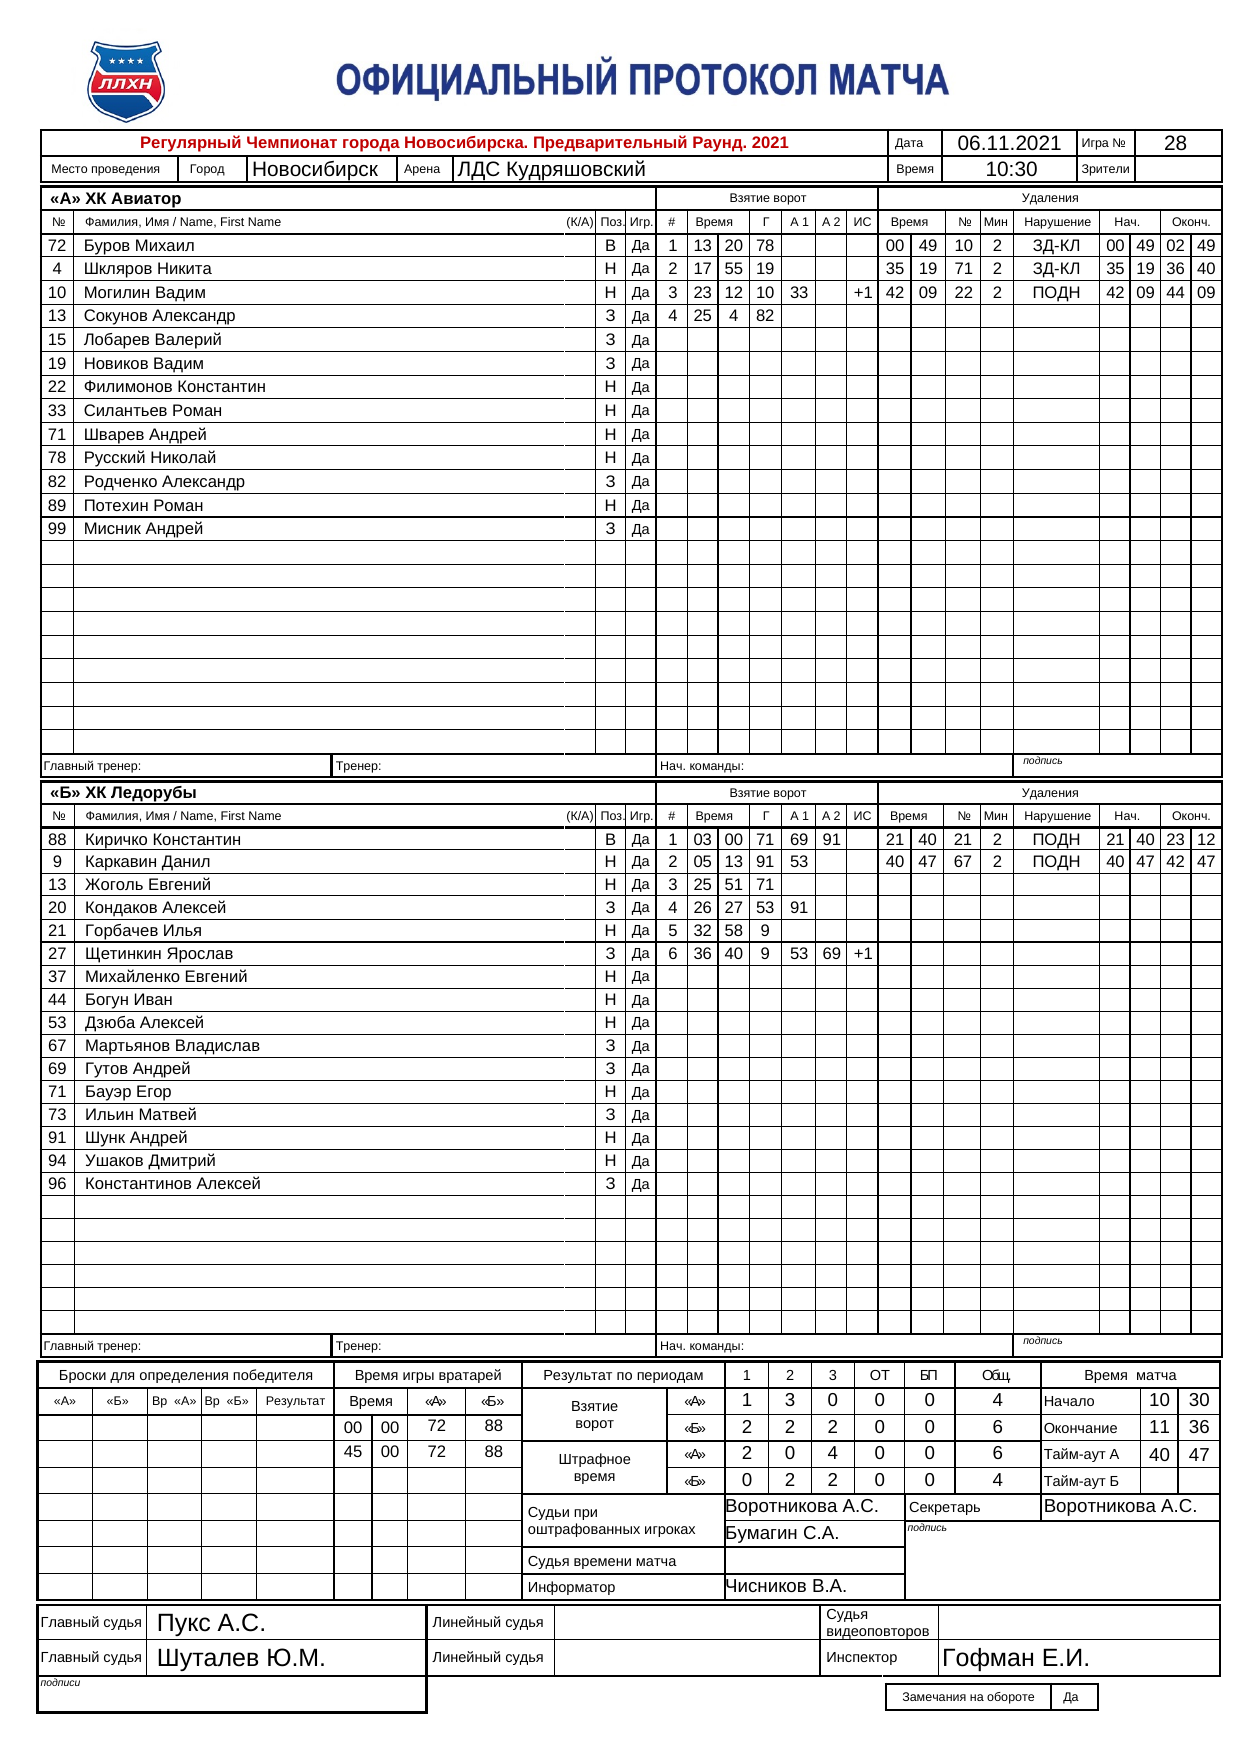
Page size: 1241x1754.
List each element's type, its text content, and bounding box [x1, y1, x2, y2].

table_cell [944, 1150, 980, 1172]
table_cell [847, 376, 877, 398]
table_cell [1161, 730, 1190, 753]
table_cell 0 [769, 1442, 811, 1467]
table_cell Линейный судья [428, 1640, 554, 1675]
table_cell Да [626, 1012, 655, 1033]
table_cell [782, 352, 815, 374]
table_cell [1014, 896, 1099, 918]
table_cell Бумагин С.А. [726, 1521, 904, 1546]
table_cell 09 [1192, 281, 1221, 303]
table_cell [879, 1219, 910, 1241]
table_cell Н [596, 423, 625, 445]
table_cell [981, 565, 1013, 587]
table_header Регулярный Чемпионат города Новосибирска. Предварительный Раунд. 2021 [42, 131, 887, 155]
table_cell [1192, 943, 1221, 964]
table_cell 33 [42, 399, 73, 422]
table_cell (К/А) [565, 805, 595, 826]
table_cell [782, 518, 815, 540]
table_cell 36 [688, 943, 717, 964]
table_cell [1014, 874, 1099, 895]
table_cell [782, 376, 815, 398]
table_cell [719, 1058, 749, 1079]
table_header Удаления [879, 188, 1221, 209]
table_header 1 [726, 1363, 768, 1387]
table_cell [596, 1196, 625, 1218]
table_cell Н [596, 966, 625, 987]
table_cell [1192, 328, 1221, 351]
table_cell [1014, 565, 1099, 587]
table_cell [657, 636, 687, 658]
table_cell [688, 518, 717, 540]
table_cell [1192, 707, 1221, 729]
table_cell [750, 1242, 781, 1264]
table_cell [1192, 1242, 1221, 1264]
table_cell [626, 565, 655, 587]
table_cell З [596, 328, 625, 351]
table_cell [657, 1311, 687, 1333]
table_cell [847, 541, 877, 564]
table_cell [1100, 1012, 1129, 1033]
table_cell [847, 423, 877, 445]
table_cell [816, 1196, 846, 1218]
table_cell Да [626, 281, 655, 303]
table_cell [565, 235, 595, 256]
table_cell 21 [42, 920, 74, 941]
table_cell [1014, 1219, 1099, 1241]
table_cell подпись [906, 1522, 1219, 1599]
table_cell [847, 494, 877, 516]
table_cell 30 [1179, 1389, 1219, 1413]
table_cell [1161, 1265, 1190, 1287]
table_cell [93, 1547, 147, 1573]
table_cell [1131, 541, 1160, 564]
table_cell А 2 [816, 211, 846, 233]
table_cell [750, 1058, 781, 1079]
table_cell 96 [42, 1173, 74, 1195]
table_cell [847, 920, 877, 941]
table_cell [565, 1311, 595, 1333]
table_cell [879, 943, 910, 964]
table_cell [657, 966, 687, 987]
table_cell 0 [905, 1389, 954, 1413]
table_cell 19 [912, 257, 945, 280]
table_cell [688, 494, 717, 516]
table_cell В [596, 829, 625, 849]
table_cell [912, 1127, 943, 1149]
table_cell [847, 707, 877, 729]
table_cell [1014, 659, 1099, 682]
table_cell Сокунов Александр [74, 305, 564, 327]
table_cell [39, 1416, 92, 1440]
table_cell 2 [981, 829, 1013, 849]
table_cell Горбачев Илья [75, 920, 564, 941]
table_cell [912, 470, 945, 493]
table_cell [981, 707, 1013, 729]
table_cell [719, 1242, 749, 1264]
table_cell [750, 565, 781, 587]
table_cell [946, 636, 980, 658]
table_cell [944, 1265, 980, 1287]
table_cell [657, 494, 687, 516]
table_cell [1100, 399, 1129, 422]
table_cell [688, 446, 717, 469]
table_cell [565, 1196, 595, 1218]
table_cell [688, 541, 717, 564]
table_cell # [657, 211, 687, 233]
table_cell [981, 1150, 1013, 1172]
table_cell [750, 659, 781, 682]
table_cell [626, 1311, 655, 1333]
table_cell Русский Николай [74, 446, 564, 469]
table_cell [847, 683, 877, 706]
table_cell [596, 636, 625, 658]
table_cell [750, 588, 781, 611]
table_cell [816, 1242, 846, 1264]
table_cell 02 [1161, 235, 1190, 256]
table_cell Да [626, 829, 655, 849]
table_cell [981, 328, 1013, 351]
table_cell [1100, 1150, 1129, 1172]
table_cell [39, 1521, 92, 1546]
table_cell [1131, 376, 1160, 398]
table_cell [1100, 612, 1129, 634]
table_cell [93, 1441, 147, 1467]
table_cell 10 [1141, 1389, 1177, 1413]
table_cell [944, 943, 980, 964]
table_cell З [596, 1035, 625, 1057]
table_cell [944, 920, 980, 941]
table_cell 53 [782, 850, 815, 872]
table_cell [688, 636, 717, 658]
table_cell [912, 1288, 943, 1310]
table_cell [688, 1219, 717, 1241]
table_cell [816, 896, 846, 918]
table_cell [1161, 683, 1190, 706]
table_cell [981, 1012, 1013, 1033]
table_cell [565, 328, 595, 351]
table_cell [879, 565, 910, 587]
table_cell 40 [719, 943, 749, 964]
table_cell З [596, 518, 625, 540]
table_cell 42 [1161, 850, 1190, 872]
table_cell [847, 446, 877, 469]
table_cell [981, 352, 1013, 374]
table_cell [719, 1081, 749, 1103]
table_cell [816, 494, 846, 516]
table_cell [1131, 707, 1160, 729]
table_cell ПОДН [1014, 829, 1099, 849]
table_cell Да [626, 328, 655, 351]
table_cell [1014, 943, 1099, 964]
table_cell [782, 423, 815, 445]
table_cell [1131, 1127, 1160, 1149]
table_cell Место проведения [42, 157, 177, 181]
table_cell 12 [719, 281, 749, 303]
table_cell 0 [905, 1415, 954, 1440]
table_cell [816, 874, 846, 895]
table_cell [1014, 1196, 1099, 1218]
table_cell [879, 1081, 910, 1103]
table_cell Инспектор [821, 1640, 938, 1675]
table_cell [946, 328, 980, 351]
table_cell [879, 1150, 910, 1172]
table_cell Н [596, 257, 625, 280]
table_header Время игры вратарей [335, 1363, 521, 1387]
table_cell 12 [1192, 829, 1221, 849]
table_cell [719, 1150, 749, 1172]
table_cell 0 [855, 1415, 904, 1440]
table_cell [719, 966, 749, 987]
table_cell [1099, 1682, 1220, 1711]
table_cell 15 [42, 328, 73, 351]
table_cell [847, 1012, 877, 1033]
table_cell [1100, 376, 1129, 398]
table_cell [750, 1196, 781, 1218]
table_cell [1192, 1196, 1221, 1218]
table_cell [1161, 1012, 1190, 1033]
table_cell [74, 636, 564, 658]
table_cell [75, 1265, 564, 1287]
table_cell Да [626, 850, 655, 872]
table_cell [626, 636, 655, 658]
table_cell [719, 1012, 749, 1033]
table_cell [42, 659, 73, 682]
table_cell [657, 518, 687, 540]
table_cell ПОДН [1014, 850, 1099, 872]
table_cell [688, 966, 717, 987]
table_cell [912, 1012, 943, 1033]
table_cell «А» [668, 1389, 724, 1413]
table_cell Фамилия, Имя / Name, First Name [75, 805, 565, 826]
table_cell [202, 1494, 256, 1520]
table_cell [981, 896, 1013, 918]
table_cell [944, 1127, 980, 1149]
table_cell [981, 612, 1013, 634]
table_cell [626, 730, 655, 753]
table_cell 09 [1131, 281, 1160, 303]
table_cell [1014, 588, 1099, 611]
table_cell Г [750, 211, 781, 233]
table_cell [750, 1288, 781, 1310]
table_header 28 [1136, 131, 1221, 155]
table_cell 32 [688, 920, 717, 941]
table_cell Шкляров Никита [74, 257, 564, 280]
table_cell Да [626, 494, 655, 516]
table_cell [1161, 943, 1190, 964]
table_cell [719, 730, 749, 753]
table_cell Нач. команды: [657, 1335, 1012, 1356]
table_cell [657, 1081, 687, 1103]
table_cell [657, 1127, 687, 1149]
table_cell 2 [726, 1415, 768, 1440]
table_cell З [596, 1173, 625, 1195]
table_cell [816, 588, 846, 611]
table_cell [847, 1219, 877, 1241]
table_cell подпись [1014, 1335, 1221, 1356]
table_cell [565, 281, 595, 303]
table_cell Шварев Андрей [74, 423, 564, 445]
table_cell [816, 518, 846, 540]
table_cell [1161, 707, 1190, 729]
table_cell [944, 989, 980, 1011]
table_cell [816, 1035, 846, 1057]
table_cell [782, 305, 815, 327]
table_cell [981, 943, 1013, 964]
table_cell 0 [905, 1442, 954, 1467]
table_cell Главный судья [39, 1640, 146, 1675]
table_cell [946, 446, 980, 469]
table_cell [879, 1127, 910, 1149]
table_cell [688, 612, 717, 634]
table_cell 2 [981, 281, 1013, 303]
table_cell 1 [657, 829, 687, 849]
table_cell [657, 1219, 687, 1241]
table_cell [688, 1242, 717, 1264]
table_cell [782, 683, 815, 706]
table_cell [688, 1058, 717, 1079]
table_cell [847, 1035, 877, 1057]
table_cell 13 [42, 305, 73, 327]
table_cell [1192, 588, 1221, 611]
table_cell 40 [1131, 829, 1160, 849]
table_cell [944, 1288, 980, 1310]
table_cell Да [626, 446, 655, 469]
table_cell [782, 730, 815, 753]
table_cell [782, 1219, 815, 1241]
table_cell [879, 1196, 910, 1218]
table_cell [719, 494, 749, 516]
table_cell [782, 399, 815, 422]
table_cell [565, 1150, 595, 1172]
table_cell [912, 541, 945, 564]
table_cell [719, 588, 749, 611]
table_cell [565, 1265, 595, 1287]
table_cell 53 [42, 1012, 74, 1033]
table_cell [74, 541, 564, 564]
table_cell [596, 683, 625, 706]
table_cell 21 [879, 829, 910, 849]
table_cell [847, 966, 877, 987]
table_cell [816, 235, 846, 256]
table_cell Поз. [596, 805, 625, 826]
table_cell ПОДН [1014, 281, 1099, 303]
table_cell [750, 1012, 781, 1033]
table_cell Чисников В.А. [726, 1575, 904, 1599]
table_cell [1131, 423, 1160, 445]
table_cell [1100, 1081, 1129, 1103]
table_cell [565, 683, 595, 706]
table_cell [1014, 1242, 1099, 1264]
table_cell [335, 1494, 371, 1520]
table_cell [946, 612, 980, 634]
table_cell [782, 328, 815, 351]
table_cell 27 [42, 943, 74, 964]
table_cell [1131, 683, 1160, 706]
table_cell Кондаков Алексей [75, 896, 564, 918]
table_cell 10 [42, 281, 73, 303]
table_cell Судья видеоповторов [821, 1606, 938, 1639]
table_cell [719, 636, 749, 658]
table_cell [782, 920, 815, 941]
table_cell [1014, 541, 1099, 564]
table_cell [565, 588, 595, 611]
table_cell [719, 1104, 749, 1126]
table_cell 2 [657, 257, 687, 280]
table_cell [750, 352, 781, 374]
table_cell [1014, 1265, 1099, 1287]
table_cell [719, 1035, 749, 1057]
table_cell Бауэр Егор [75, 1081, 564, 1103]
table_cell 71 [42, 423, 73, 445]
table_cell [565, 399, 595, 422]
table_cell [466, 1574, 521, 1599]
table_cell [782, 1196, 815, 1218]
table_cell [202, 1441, 256, 1467]
table_cell [981, 1265, 1013, 1287]
table_cell [626, 659, 655, 682]
table_cell Да [626, 1104, 655, 1126]
table_cell Каркавин Данил [75, 850, 564, 872]
table_cell [657, 541, 687, 564]
table_cell 21 [1100, 829, 1129, 849]
table_cell [1192, 1081, 1221, 1103]
table_cell [1014, 328, 1099, 351]
table_cell [719, 352, 749, 374]
table_cell [816, 305, 846, 327]
table_cell 58 [719, 920, 749, 941]
table_cell [1179, 1468, 1219, 1493]
table_cell Линейный судья [428, 1606, 554, 1639]
table_cell [1100, 943, 1129, 964]
table_cell 20 [719, 235, 749, 256]
table_cell Время [879, 211, 945, 233]
table_cell [782, 659, 815, 682]
table_cell 4 [719, 305, 749, 327]
table_cell [912, 707, 945, 729]
table_cell [750, 636, 781, 658]
table_cell [946, 707, 980, 729]
table_cell З [596, 1104, 625, 1126]
table_cell 10 [750, 281, 781, 303]
table_cell [257, 1574, 333, 1599]
table_cell Мисник Андрей [74, 518, 564, 540]
table_cell 3 [657, 281, 687, 303]
table_cell [816, 730, 846, 753]
table_cell [1192, 1012, 1221, 1033]
table_cell 3 [657, 874, 687, 895]
table_cell [565, 1288, 595, 1310]
table_cell [565, 1242, 595, 1264]
table_cell [944, 1196, 980, 1218]
table_cell [879, 1173, 910, 1195]
table_cell [981, 659, 1013, 682]
table_cell [816, 1081, 846, 1103]
table_cell [565, 565, 595, 587]
table_cell [1192, 1150, 1221, 1172]
table_cell «А» [408, 1389, 465, 1413]
table_cell # [657, 805, 687, 826]
table_cell Результат [257, 1389, 333, 1413]
table_cell [1161, 1311, 1190, 1333]
table_cell 36 [1161, 257, 1190, 280]
table_cell [1100, 1311, 1129, 1333]
table_cell Ильин Матвей [75, 1104, 564, 1126]
table_cell [1014, 1150, 1099, 1172]
table_cell [688, 1012, 717, 1033]
table_cell [750, 612, 781, 634]
table_cell [750, 376, 781, 398]
table_cell [750, 328, 781, 351]
table_cell [879, 1311, 910, 1333]
table_cell [981, 1127, 1013, 1149]
table_cell [626, 1242, 655, 1264]
table_cell 11 [1141, 1415, 1177, 1440]
table_cell [688, 588, 717, 611]
table_cell [202, 1521, 256, 1546]
table_cell [750, 423, 781, 445]
table_cell [1192, 423, 1221, 445]
table_cell [816, 1058, 846, 1079]
table_cell Н [596, 989, 625, 1011]
table_cell 1 [726, 1389, 768, 1413]
table_cell Вр «Б» [202, 1389, 256, 1413]
table_cell [626, 1288, 655, 1310]
table_cell [1014, 683, 1099, 706]
table_cell [1014, 1012, 1099, 1033]
table_cell [944, 1012, 980, 1033]
table_cell [42, 730, 73, 753]
table_cell [944, 1242, 980, 1264]
table_cell [1131, 1058, 1160, 1079]
table_cell [1014, 1288, 1099, 1310]
table_cell Воротникова А.С. [726, 1495, 904, 1520]
table_header Удаления [879, 783, 1221, 803]
table_cell [981, 518, 1013, 540]
table_cell [782, 1265, 815, 1287]
table_cell [1192, 1173, 1221, 1195]
table_cell 49 [1131, 235, 1160, 256]
table_cell [847, 1196, 877, 1218]
table_cell Да [626, 399, 655, 422]
table_cell [565, 1127, 595, 1149]
table_cell Н [596, 281, 625, 303]
table_cell [847, 235, 877, 256]
table_cell [750, 707, 781, 729]
table_cell [1192, 920, 1221, 941]
table_cell [750, 399, 781, 422]
table_cell [688, 399, 717, 422]
table_cell [912, 494, 945, 516]
table_cell 69 [816, 943, 846, 964]
table_cell [596, 659, 625, 682]
table_cell [847, 874, 877, 895]
table_cell Тайм-аут А [1042, 1441, 1140, 1467]
table_cell [1100, 896, 1129, 918]
table_cell 71 [946, 257, 980, 280]
table_cell 55 [719, 257, 749, 280]
table_cell [1131, 518, 1160, 540]
table_cell [74, 730, 564, 753]
table_cell [981, 494, 1013, 516]
table_cell [912, 1104, 943, 1126]
table_cell [719, 1219, 749, 1241]
table_cell [912, 305, 945, 327]
table_cell [42, 636, 73, 658]
table_cell [782, 257, 815, 280]
table_cell [1161, 446, 1190, 469]
table_cell [688, 328, 717, 351]
table_cell [596, 730, 625, 753]
table_cell [847, 1081, 877, 1103]
table_cell 0 [812, 1389, 854, 1413]
table_cell [657, 328, 687, 351]
table_cell [466, 1521, 521, 1546]
table_cell [912, 1058, 943, 1079]
table_cell [879, 1288, 910, 1310]
table_cell Судьи при оштрафованных игроках [523, 1495, 724, 1546]
table_cell [912, 920, 943, 941]
table_cell [782, 1035, 815, 1057]
table_cell Н [596, 399, 625, 422]
table_cell 49 [1192, 235, 1221, 256]
table_cell [1161, 1196, 1190, 1218]
table_cell [879, 423, 910, 445]
table_cell Главный тренер: [42, 1335, 330, 1356]
table_cell 51 [719, 874, 749, 895]
table_cell [657, 1196, 687, 1218]
table_cell [93, 1521, 147, 1546]
table_cell Да [626, 989, 655, 1011]
table_cell [912, 423, 945, 445]
table_cell [93, 1416, 147, 1440]
table_cell [257, 1547, 333, 1573]
table_cell Время [688, 805, 749, 826]
table_cell [1014, 1311, 1099, 1333]
table_cell [565, 730, 595, 753]
table_cell [816, 966, 846, 987]
table_cell [847, 352, 877, 374]
table_cell 4 [657, 305, 687, 327]
table_cell [946, 376, 980, 398]
table_cell [946, 588, 980, 611]
table_cell [1014, 518, 1099, 540]
table_cell [565, 612, 595, 634]
table_cell [1161, 588, 1190, 611]
table_cell [782, 494, 815, 516]
table_cell Щетинкин Ярослав [75, 943, 564, 964]
table_cell [335, 1521, 371, 1546]
table_cell [466, 1547, 521, 1573]
table_cell 27 [719, 896, 749, 918]
table_cell [1161, 1242, 1190, 1264]
table_cell [565, 305, 595, 327]
table_cell «А» [39, 1389, 92, 1413]
table_cell [1161, 541, 1190, 564]
table_cell [1131, 470, 1160, 493]
table_cell [944, 874, 980, 895]
table_cell [816, 1173, 846, 1195]
table_cell [373, 1494, 407, 1520]
table_cell [408, 1468, 465, 1493]
table_cell [879, 1265, 910, 1287]
table_cell [657, 1058, 687, 1079]
table_cell [750, 446, 781, 469]
table_cell 22 [42, 376, 73, 398]
table_cell [373, 1521, 407, 1546]
table_cell [719, 612, 749, 634]
table_cell 23 [1161, 829, 1190, 849]
table_cell [1100, 446, 1129, 469]
table_cell Богун Иван [75, 989, 564, 1011]
table_cell [657, 1104, 687, 1126]
table_cell 19 [1131, 257, 1160, 280]
table_cell [944, 1081, 980, 1103]
table_cell [981, 1104, 1013, 1126]
table_cell [1161, 989, 1190, 1011]
table_cell 0 [726, 1468, 768, 1493]
table_cell [373, 1468, 407, 1493]
table_cell Да [626, 518, 655, 540]
table_cell [565, 470, 595, 493]
table_cell [750, 989, 781, 1011]
table_cell 13 [688, 235, 717, 256]
table_cell [565, 989, 595, 1011]
table_cell [1131, 612, 1160, 634]
table_cell [847, 1150, 877, 1172]
table_cell ИС [847, 211, 877, 233]
table_cell 4 [956, 1389, 1040, 1413]
table_cell [912, 376, 945, 398]
table_cell «Б» [668, 1415, 724, 1440]
table_cell Да [626, 470, 655, 493]
table_cell [981, 1288, 1013, 1310]
table_header Да [1052, 1685, 1097, 1709]
table_cell [981, 1081, 1013, 1103]
table_cell [750, 1081, 781, 1103]
table_cell [596, 707, 625, 729]
table_cell [688, 1196, 717, 1218]
table_cell [719, 659, 749, 682]
table_cell [879, 588, 910, 611]
table_header Результат по периодам [523, 1363, 724, 1387]
table_cell [726, 1548, 904, 1573]
table_cell ЗД-КЛ [1014, 257, 1099, 280]
table_cell [912, 1196, 943, 1218]
table_cell № [42, 805, 74, 826]
table_cell [912, 565, 945, 587]
table_cell Игр. [626, 211, 655, 233]
table_cell [1192, 352, 1221, 374]
table_cell [74, 683, 564, 706]
table_cell Время [335, 1389, 407, 1413]
table_cell [596, 1288, 625, 1310]
table_cell [750, 1150, 781, 1172]
table_cell Константинов Алексей [75, 1173, 564, 1195]
table_cell [912, 896, 943, 918]
table_cell Да [626, 376, 655, 398]
table_cell [1100, 588, 1129, 611]
table_cell [257, 1468, 333, 1493]
table_cell [74, 612, 564, 634]
table_cell ЛДС Кудряшовский [454, 157, 887, 181]
table_cell Шуталев Ю.М. [147, 1640, 425, 1675]
table_cell [879, 1242, 910, 1264]
table_cell [1192, 305, 1221, 327]
table_cell 2 [812, 1415, 854, 1440]
table_cell 0 [855, 1442, 904, 1467]
table_cell [1131, 1288, 1160, 1310]
table_cell 0 [905, 1468, 954, 1493]
table_cell Пукс А.С. [147, 1606, 425, 1639]
table_cell [946, 730, 980, 753]
table_cell 2 [812, 1468, 854, 1493]
table_cell 4 [812, 1442, 854, 1467]
table_cell [750, 1127, 781, 1149]
table_cell [782, 541, 815, 564]
table_cell 67 [42, 1035, 74, 1057]
table_cell Н [596, 376, 625, 398]
table_cell [981, 730, 1013, 753]
table_cell [1192, 966, 1221, 987]
table_cell [565, 1058, 595, 1079]
table_cell [944, 966, 980, 987]
table_cell [565, 1173, 595, 1195]
table_cell 2 [657, 850, 687, 872]
table_cell [42, 1242, 74, 1264]
table_cell [688, 730, 717, 753]
table_cell [879, 989, 910, 1011]
table_cell [879, 683, 910, 706]
table_cell [1014, 1104, 1099, 1126]
table_cell [148, 1441, 201, 1467]
table_cell Нарушение [1014, 211, 1099, 233]
table_cell [688, 989, 717, 1011]
table_cell Да [626, 423, 655, 445]
table_cell [1131, 1219, 1160, 1241]
table_cell [879, 376, 910, 398]
table_cell 94 [42, 1150, 74, 1172]
table_cell [879, 612, 910, 634]
table_cell [719, 1173, 749, 1195]
table_cell 03 [688, 829, 717, 849]
table_cell [657, 612, 687, 634]
table_cell [782, 588, 815, 611]
table_cell № [946, 211, 980, 233]
table_cell [565, 1012, 595, 1033]
table_cell [1192, 1311, 1221, 1333]
table_cell [944, 896, 980, 918]
table_cell [946, 541, 980, 564]
table_cell [1131, 588, 1160, 611]
table_cell [912, 588, 945, 611]
table_cell [565, 829, 595, 849]
table_cell 1 [657, 235, 687, 256]
table_cell 45 [335, 1441, 371, 1467]
table_cell [981, 470, 1013, 493]
table_cell 10:30 [943, 157, 1076, 181]
table_cell [1131, 305, 1160, 327]
table_cell 82 [42, 470, 73, 493]
table_cell [565, 966, 595, 987]
table_cell [944, 1311, 980, 1333]
table_cell 00 [373, 1416, 407, 1440]
table_cell 69 [782, 829, 815, 849]
table_cell [750, 683, 781, 706]
table_cell [879, 328, 910, 351]
table_cell [626, 541, 655, 564]
table_cell [719, 518, 749, 540]
table_cell [816, 328, 846, 351]
table_cell [1161, 1058, 1190, 1079]
table_cell [1014, 1081, 1099, 1103]
table_cell [596, 1219, 625, 1241]
table_cell Мартьянов Владислав [75, 1035, 564, 1057]
table_cell [816, 399, 846, 422]
table_cell [1192, 1058, 1221, 1079]
table_cell 00 [373, 1441, 407, 1467]
table_cell (К/А) [565, 211, 595, 233]
table_cell [1014, 1173, 1099, 1195]
table_cell 47 [1131, 850, 1160, 872]
table_cell [565, 494, 595, 516]
table_cell [1100, 1265, 1129, 1287]
table_cell А 1 [782, 211, 815, 233]
table_cell [75, 1219, 564, 1241]
table_cell [847, 636, 877, 658]
table_cell [1131, 1196, 1160, 1218]
table_cell [688, 470, 717, 493]
table_cell [879, 730, 910, 753]
table_cell [1014, 1127, 1099, 1149]
table_cell [596, 541, 625, 564]
table_cell [1192, 446, 1221, 469]
table_cell 13 [719, 850, 749, 872]
table_cell [657, 470, 687, 493]
table_cell [847, 588, 877, 611]
table_cell [847, 1173, 877, 1195]
table_cell 4 [42, 257, 73, 280]
table_cell Шунк Андрей [75, 1127, 564, 1149]
table_cell [42, 1196, 74, 1218]
table_cell [912, 328, 945, 351]
table_cell 40 [1192, 257, 1221, 280]
table_cell [626, 612, 655, 634]
table_cell [1131, 352, 1160, 374]
table_cell Да [626, 1150, 655, 1172]
table_header ОТ [855, 1363, 904, 1387]
table_cell [782, 1311, 815, 1333]
table_cell [981, 1219, 1013, 1241]
table_cell 05 [688, 850, 717, 872]
table_cell [981, 423, 1013, 445]
table_cell [202, 1468, 256, 1493]
table_cell [816, 470, 846, 493]
table_cell [816, 352, 846, 374]
table_cell [335, 1468, 371, 1493]
table_cell [42, 1265, 74, 1287]
table_cell [1100, 470, 1129, 493]
table_cell 2 [981, 257, 1013, 280]
table_cell [912, 989, 943, 1011]
table_cell 3 [769, 1389, 811, 1413]
table_cell [74, 588, 564, 611]
table_cell [847, 257, 877, 280]
table_cell [879, 966, 910, 987]
table_cell [626, 683, 655, 706]
table_cell [912, 1150, 943, 1172]
table_cell Воротникова А.С. [1042, 1495, 1219, 1520]
table_cell [202, 1416, 256, 1440]
table_cell 44 [42, 989, 74, 1011]
table_cell Да [626, 874, 655, 895]
table_cell Да [626, 235, 655, 256]
table_cell [719, 376, 749, 398]
table_cell [782, 1242, 815, 1264]
table_cell [750, 1173, 781, 1195]
table_cell [782, 470, 815, 493]
table_cell Да [626, 1035, 655, 1057]
table_cell [1131, 1150, 1160, 1172]
table_cell [879, 636, 910, 658]
table_cell [847, 518, 877, 540]
table_cell ИС [847, 805, 877, 826]
table_cell [1100, 1196, 1129, 1218]
table_cell [782, 446, 815, 469]
table_cell 73 [42, 1104, 74, 1126]
table_cell [335, 1574, 371, 1599]
table_cell [1192, 659, 1221, 682]
table_cell [1192, 399, 1221, 422]
table_cell Время [688, 211, 749, 233]
table_cell Гутов Андрей [75, 1058, 564, 1079]
table_cell 10 [946, 235, 980, 256]
table_cell [816, 541, 846, 564]
table_cell [657, 1150, 687, 1172]
table_cell Да [626, 1058, 655, 1079]
table_cell [782, 1150, 815, 1172]
table_cell [944, 1058, 980, 1079]
table_cell [946, 352, 980, 374]
table_cell [816, 989, 846, 1011]
table_cell [1131, 1104, 1160, 1126]
table_cell [657, 989, 687, 1011]
table_cell 49 [912, 235, 945, 256]
table_cell [596, 1265, 625, 1287]
table_cell [847, 730, 877, 753]
table_header 06.11.2021 [943, 131, 1076, 155]
table_cell [39, 1547, 92, 1573]
table_cell [1131, 896, 1160, 918]
table_cell [912, 636, 945, 658]
table_cell [565, 636, 595, 658]
table_header «А» ХК Авиатор [42, 188, 655, 209]
table_cell [1100, 1104, 1129, 1126]
table_cell [1161, 1035, 1190, 1057]
table_cell [1192, 518, 1221, 540]
table_cell ЗД-КЛ [1014, 235, 1099, 256]
table_cell [946, 423, 980, 445]
table_cell [1161, 494, 1190, 516]
table_cell [782, 1104, 815, 1126]
table_header Броски для определения победителя [39, 1363, 333, 1387]
table_cell [939, 1606, 1219, 1639]
table_cell [1014, 470, 1099, 493]
table_cell 09 [912, 281, 945, 303]
table_cell [1131, 1265, 1160, 1287]
table_cell № [42, 211, 73, 233]
table_cell Тренер: [333, 755, 655, 776]
table_cell [565, 518, 595, 540]
table_cell [750, 1311, 781, 1333]
table_header Дата [889, 131, 941, 155]
table_cell [93, 1468, 147, 1493]
table_cell 00 [719, 829, 749, 849]
table_cell Мин [981, 211, 1013, 233]
table_cell [657, 588, 687, 611]
table_cell Время [889, 157, 941, 181]
table_cell [93, 1494, 147, 1520]
table_cell [688, 565, 717, 587]
table_cell [981, 541, 1013, 564]
table_cell [946, 494, 980, 516]
table_cell Да [626, 305, 655, 327]
table_cell [257, 1521, 333, 1546]
table_cell [1014, 966, 1099, 987]
table_cell [93, 1574, 147, 1599]
table_cell 26 [688, 896, 717, 918]
table_cell [912, 659, 945, 682]
table_cell [1100, 730, 1129, 753]
table_cell [847, 1104, 877, 1126]
table_cell [565, 257, 595, 280]
table_cell № [944, 805, 980, 826]
table_cell [750, 1219, 781, 1241]
table_cell [1161, 518, 1190, 540]
table_cell [657, 376, 687, 398]
table_cell [74, 659, 564, 682]
table_cell Фамилия, Имя / Name, First Name [74, 211, 565, 233]
table_cell «А» [668, 1442, 724, 1467]
table_cell [1100, 565, 1129, 587]
table_cell [946, 565, 980, 587]
table_cell [688, 1127, 717, 1149]
table_cell [42, 1219, 74, 1241]
table_cell [1192, 541, 1221, 564]
table_cell Нач. команды: [657, 755, 1012, 776]
table_cell [782, 1288, 815, 1310]
table_cell [847, 1058, 877, 1079]
table_cell [1192, 565, 1221, 587]
table_cell [1100, 636, 1129, 658]
table_cell [847, 1127, 877, 1149]
table_cell [1192, 470, 1221, 493]
table_cell Могилин Вадим [74, 281, 564, 303]
table_cell Филимонов Константин [74, 376, 564, 398]
table_cell [565, 1219, 595, 1241]
table_cell [688, 659, 717, 682]
table_cell 37 [42, 966, 74, 987]
table_cell 91 [816, 829, 846, 849]
table_cell [657, 1265, 687, 1287]
table_cell 19 [750, 257, 781, 280]
table_cell 71 [750, 829, 781, 849]
table_cell [912, 966, 943, 987]
table_cell З [596, 1058, 625, 1079]
table_cell [816, 707, 846, 729]
table_cell [257, 1441, 333, 1467]
table_cell [750, 518, 781, 540]
table_cell 42 [1100, 281, 1129, 303]
table_cell [944, 1035, 980, 1057]
table_cell [981, 1242, 1013, 1264]
table_cell [148, 1494, 201, 1520]
table_cell 88 [466, 1416, 521, 1440]
table_cell [39, 1441, 92, 1467]
table_cell [912, 446, 945, 469]
table_cell 72 [408, 1441, 465, 1467]
table_cell [1014, 399, 1099, 422]
table_cell [981, 1311, 1013, 1333]
table_cell [1014, 376, 1099, 398]
table_cell 40 [912, 829, 943, 849]
table_cell Н [596, 920, 625, 941]
table_cell [75, 1311, 564, 1333]
table_cell [257, 1494, 333, 1520]
table_cell [1161, 423, 1190, 445]
table_cell [816, 920, 846, 941]
table_cell [1100, 707, 1129, 729]
table_cell Арена [398, 157, 452, 181]
table_cell [719, 328, 749, 351]
table_cell [912, 518, 945, 540]
table_cell [1100, 423, 1129, 445]
table_cell [1014, 707, 1099, 729]
table_header БП [905, 1363, 954, 1387]
table_cell [1161, 1173, 1190, 1195]
table_cell 4 [657, 896, 687, 918]
table_cell [847, 1242, 877, 1264]
table_cell 47 [1179, 1441, 1219, 1467]
table_cell [565, 446, 595, 469]
table_cell [1131, 1173, 1160, 1195]
table_cell 89 [42, 494, 73, 516]
table_cell [782, 1012, 815, 1033]
table_cell [847, 850, 877, 872]
table_cell [912, 1265, 943, 1287]
table_cell «Б» [668, 1468, 724, 1493]
table_cell [42, 1288, 74, 1310]
table_cell [373, 1547, 407, 1573]
table_cell 22 [946, 281, 980, 303]
table_cell [1014, 1058, 1099, 1079]
table_cell Н [596, 494, 625, 516]
table_cell 4 [956, 1468, 1040, 1493]
table_cell [981, 1196, 1013, 1218]
table_cell [565, 352, 595, 374]
table_cell [1161, 920, 1190, 941]
table_cell [816, 1265, 846, 1287]
table_cell [626, 1219, 655, 1241]
table_cell [750, 1104, 781, 1126]
table_cell [1131, 966, 1160, 987]
table_cell [688, 1311, 717, 1333]
table_cell Н [596, 1081, 625, 1103]
table_cell [565, 423, 595, 445]
table_cell [1161, 376, 1190, 398]
table_cell [816, 683, 846, 706]
table_cell [879, 494, 910, 516]
table_cell [148, 1547, 201, 1573]
table_cell [1192, 1035, 1221, 1057]
table_header 3 [812, 1363, 854, 1387]
table_cell [1192, 989, 1221, 1011]
table_cell [782, 612, 815, 634]
table_cell [1192, 376, 1221, 398]
table_cell [816, 376, 846, 398]
table_cell [1014, 423, 1099, 445]
table_cell [816, 850, 846, 872]
table_cell 35 [1100, 257, 1129, 280]
table_cell 0 [855, 1389, 904, 1413]
table_cell [1161, 352, 1190, 374]
table_cell [42, 541, 73, 564]
table_cell [1100, 1127, 1129, 1149]
table_cell [981, 1058, 1013, 1079]
table_cell Г [750, 805, 781, 826]
table_cell [1131, 399, 1160, 422]
table_cell [565, 541, 595, 564]
table_cell [879, 470, 910, 493]
table_cell [565, 1035, 595, 1057]
table_cell [1100, 1288, 1129, 1310]
table_cell [1100, 1242, 1129, 1264]
table_cell [1161, 1288, 1190, 1310]
table_cell Буров Михаил [74, 235, 564, 256]
table_cell [879, 896, 910, 918]
table_cell [879, 1012, 910, 1033]
table_cell Жоголь Евгений [75, 874, 564, 895]
table_cell [912, 1173, 943, 1195]
table_cell [816, 1150, 846, 1172]
table_cell [847, 1265, 877, 1287]
table_cell 23 [688, 281, 717, 303]
table_cell [1161, 328, 1190, 351]
table_cell [657, 352, 687, 374]
table_cell [912, 1311, 943, 1333]
table_cell [565, 1081, 595, 1103]
table_cell [879, 874, 910, 895]
table_cell [879, 1058, 910, 1079]
table_cell [1161, 305, 1190, 327]
table_cell [596, 565, 625, 587]
table_cell [1161, 896, 1190, 918]
table_cell 0 [855, 1468, 904, 1493]
table_cell [657, 446, 687, 469]
table_cell 44 [1161, 281, 1190, 303]
table_cell [1192, 1104, 1221, 1126]
table_cell [42, 707, 73, 729]
table_cell [883, 1677, 1220, 1681]
table_cell [1161, 565, 1190, 587]
table_cell Оконч. [1161, 805, 1221, 826]
table_cell [946, 518, 980, 540]
table_cell [1192, 636, 1221, 658]
table_cell [816, 446, 846, 469]
table_cell [946, 659, 980, 682]
table_cell З [596, 896, 625, 918]
table_cell [657, 1035, 687, 1057]
table_cell [1131, 730, 1160, 753]
table_cell [1161, 1219, 1190, 1241]
table_cell [879, 518, 910, 540]
table_cell 00 [335, 1416, 371, 1440]
table_cell 6 [956, 1442, 1040, 1467]
table_cell Мин [981, 805, 1013, 826]
table_cell [1100, 1219, 1129, 1241]
table_cell [946, 305, 980, 327]
table_cell [42, 683, 73, 706]
table_cell [981, 636, 1013, 658]
table_cell З [596, 305, 625, 327]
table_cell [719, 446, 749, 469]
table_cell [335, 1547, 371, 1573]
table_cell [408, 1494, 465, 1520]
table_cell 99 [42, 518, 73, 540]
table_cell Да [626, 352, 655, 374]
table_cell «Б» [93, 1389, 147, 1413]
table_header Общ. [956, 1363, 1040, 1387]
table_cell [816, 565, 846, 587]
table_cell [981, 683, 1013, 706]
table_header «Б» ХК Ледорубы [42, 783, 655, 803]
table_cell [39, 1574, 92, 1599]
table_cell [912, 1035, 943, 1057]
table_cell [1131, 1242, 1160, 1264]
table_cell [466, 1468, 521, 1493]
table_cell [782, 1058, 815, 1079]
table_cell [981, 446, 1013, 469]
table_cell [816, 257, 846, 280]
table_cell [719, 1311, 749, 1333]
table_header Взятие ворот [657, 783, 877, 803]
table_cell [750, 470, 781, 493]
table_cell [688, 1288, 717, 1310]
table_cell [1161, 874, 1190, 895]
table_cell [148, 1416, 201, 1440]
table_header Взятие ворот [657, 188, 877, 209]
table_cell Н [596, 850, 625, 872]
table_cell Н [596, 446, 625, 469]
table_cell [719, 541, 749, 564]
table_cell [1136, 157, 1221, 181]
table_cell [981, 1173, 1013, 1195]
table_cell [1100, 989, 1129, 1011]
table_cell [944, 1173, 980, 1195]
table_cell 88 [466, 1441, 521, 1467]
table_cell 6 [956, 1415, 1040, 1440]
table_cell [565, 1104, 595, 1126]
table_cell [1131, 1012, 1160, 1033]
table_cell [657, 730, 687, 753]
table_cell [1131, 636, 1160, 658]
table_cell [816, 1219, 846, 1241]
table_cell Силантьев Роман [74, 399, 564, 422]
table_cell Н [596, 1012, 625, 1033]
table_cell [782, 707, 815, 729]
table_cell [912, 1242, 943, 1264]
table_cell [1131, 1035, 1160, 1057]
table_cell [688, 683, 717, 706]
table_cell 67 [944, 850, 980, 872]
table_cell З [596, 352, 625, 374]
table_cell [657, 1173, 687, 1195]
table_cell [1100, 966, 1129, 987]
table_cell [257, 1416, 333, 1440]
table_cell 53 [750, 896, 781, 918]
table_cell [565, 707, 595, 729]
table_cell [688, 1150, 717, 1172]
table_cell [847, 1311, 877, 1333]
table_cell [42, 1311, 74, 1333]
table_cell [782, 1173, 815, 1195]
table_cell Вр «А» [148, 1389, 201, 1413]
table_cell [816, 423, 846, 445]
table_cell [1131, 565, 1160, 587]
table_cell [1131, 1311, 1160, 1333]
table_cell [565, 850, 595, 872]
table_cell [1014, 352, 1099, 374]
table_cell 00 [1100, 235, 1129, 256]
table_cell [847, 565, 877, 587]
table_cell З [596, 943, 625, 964]
table_cell Да [626, 966, 655, 987]
table_cell [782, 1081, 815, 1103]
table_cell 33 [782, 281, 815, 303]
table_cell 00 [879, 235, 910, 256]
table_cell 35 [879, 257, 910, 280]
table_cell [847, 989, 877, 1011]
table_cell [1161, 612, 1190, 634]
table_cell 20 [42, 896, 74, 918]
table_cell 88 [42, 829, 74, 849]
table_header Время матча [1042, 1363, 1219, 1387]
table_cell [981, 920, 1013, 941]
table_cell [596, 612, 625, 634]
table_cell [1131, 1081, 1160, 1103]
table_cell [847, 399, 877, 422]
table_cell [1161, 399, 1190, 422]
table_cell подписи [39, 1677, 425, 1711]
table_cell А 1 [782, 805, 815, 826]
table_cell 72 [42, 235, 73, 256]
table_cell [719, 1196, 749, 1218]
table_cell [565, 376, 595, 398]
table_cell 9 [750, 920, 781, 941]
table_cell 82 [750, 305, 781, 327]
table_cell [981, 966, 1013, 987]
table_cell [719, 1127, 749, 1149]
table_cell [719, 989, 749, 1011]
table_cell Н [596, 1127, 625, 1149]
table_cell [1161, 1127, 1190, 1149]
table_cell 17 [688, 257, 717, 280]
table_cell [688, 707, 717, 729]
table_cell [750, 494, 781, 516]
table_cell [879, 352, 910, 374]
table_cell [75, 1242, 564, 1264]
table_cell [466, 1494, 521, 1520]
table_cell [1100, 541, 1129, 564]
table_cell [912, 683, 945, 706]
table_cell Информатор [523, 1575, 724, 1599]
table_cell [750, 1265, 781, 1287]
table_cell Тренер: [333, 1335, 655, 1356]
table_cell [1192, 612, 1221, 634]
table_cell [1131, 874, 1160, 895]
table_cell 53 [782, 943, 815, 964]
table_cell [1100, 494, 1129, 516]
table_cell [981, 376, 1013, 398]
table_cell [596, 588, 625, 611]
table_cell [750, 966, 781, 987]
table_cell 2 [769, 1415, 811, 1440]
table_cell [565, 943, 595, 964]
table_cell [408, 1547, 465, 1573]
table_cell 40 [879, 850, 910, 872]
table_cell [1161, 636, 1190, 658]
table_cell 91 [750, 850, 781, 872]
table_cell [912, 943, 943, 964]
table_cell [148, 1521, 201, 1546]
table_cell [1192, 896, 1221, 918]
table_cell [981, 588, 1013, 611]
table_cell [981, 874, 1013, 895]
table_cell [75, 1196, 564, 1218]
table_cell [1192, 1219, 1221, 1241]
table_cell 21 [944, 829, 980, 849]
table_cell [719, 683, 749, 706]
table_cell Поз. [596, 211, 625, 233]
table_cell [1100, 1173, 1129, 1195]
table_cell 78 [750, 235, 781, 256]
table_cell Судья времени матча [523, 1548, 724, 1573]
table_cell Новосибирск [248, 157, 396, 181]
table_cell [565, 659, 595, 682]
table_cell [912, 399, 945, 422]
table_cell [74, 707, 564, 729]
table_cell [39, 1468, 92, 1493]
table_cell [1100, 1058, 1129, 1079]
table_cell [42, 565, 73, 587]
table_cell Родченко Александр [74, 470, 564, 493]
table_cell [879, 659, 910, 682]
table_cell [1100, 328, 1129, 351]
table_cell [1192, 874, 1221, 895]
table_cell [657, 1242, 687, 1264]
table_cell [847, 328, 877, 351]
table_cell [1100, 683, 1129, 706]
table_cell [847, 659, 877, 682]
table_cell Штрафное время [523, 1442, 666, 1493]
table_cell [42, 588, 73, 611]
table_cell Да [626, 1173, 655, 1195]
table_cell Тайм-аут Б [1042, 1468, 1140, 1493]
table_header Игра № [1078, 131, 1134, 155]
table_cell Город [179, 157, 246, 181]
table_cell [879, 920, 910, 941]
table_cell З [596, 470, 625, 493]
table_cell [946, 683, 980, 706]
table_cell [1014, 446, 1099, 469]
table_cell [1131, 989, 1160, 1011]
table_cell [816, 1012, 846, 1033]
table_cell [1192, 683, 1221, 706]
table_cell [1014, 636, 1099, 658]
table_cell [688, 1035, 717, 1057]
table_cell [1014, 612, 1099, 634]
table_cell [1100, 1035, 1129, 1057]
table_cell Игр. [626, 805, 655, 826]
table_cell [1100, 305, 1129, 327]
table_cell [1192, 730, 1221, 753]
table_cell [555, 1640, 819, 1675]
table_cell 2 [726, 1442, 768, 1467]
table_cell [626, 1196, 655, 1218]
table_cell [782, 1127, 815, 1149]
table_cell [816, 1311, 846, 1333]
table_cell [816, 1127, 846, 1149]
table_cell 71 [42, 1081, 74, 1103]
table_cell А 2 [816, 805, 846, 826]
table_cell Главный тренер: [42, 755, 330, 776]
table_cell Н [596, 1150, 625, 1172]
table_cell Да [626, 1081, 655, 1103]
table_cell [688, 376, 717, 398]
table_cell [750, 1035, 781, 1057]
table_cell [946, 470, 980, 493]
table_cell [42, 612, 73, 634]
table_cell [719, 707, 749, 729]
table_cell [688, 1104, 717, 1126]
table_cell [782, 966, 815, 987]
table_cell 19 [42, 352, 73, 374]
table_cell [879, 1035, 910, 1057]
table_cell [39, 1494, 92, 1520]
table_cell Начало [1042, 1389, 1140, 1413]
table_cell [912, 1081, 943, 1103]
table_cell [657, 683, 687, 706]
table_cell [1161, 966, 1190, 987]
table_cell 5 [657, 920, 687, 941]
table_cell [847, 1288, 877, 1310]
table_cell [1161, 1104, 1190, 1126]
table_cell [565, 874, 595, 895]
table_cell [912, 730, 945, 753]
table_cell Да [626, 920, 655, 941]
table_cell [1161, 470, 1190, 493]
table_cell [148, 1574, 201, 1599]
table_cell [782, 235, 815, 256]
table_cell [944, 1219, 980, 1241]
table_cell [879, 446, 910, 469]
table_cell [816, 636, 846, 658]
table_cell [657, 659, 687, 682]
table_header 2 [769, 1363, 811, 1387]
table_cell Н [596, 874, 625, 895]
table_cell [626, 1265, 655, 1287]
table_cell +1 [847, 943, 877, 964]
table_cell [879, 399, 910, 422]
table_cell [719, 565, 749, 587]
table_cell 69 [42, 1058, 74, 1079]
table_cell [657, 1288, 687, 1310]
table_cell [565, 896, 595, 918]
table_cell [1131, 659, 1160, 682]
table_cell [373, 1574, 407, 1599]
table_cell Киричко Константин [75, 829, 564, 849]
table_cell [719, 399, 749, 422]
table_cell [816, 281, 846, 303]
table_cell [1161, 659, 1190, 682]
table_cell Секретарь [906, 1495, 1040, 1520]
table_cell 42 [879, 281, 910, 303]
table_cell [912, 874, 943, 895]
table_cell [1014, 1035, 1099, 1057]
table_header Замечания на обороте [887, 1685, 1050, 1709]
table_cell [1192, 494, 1221, 516]
table_cell 47 [1192, 850, 1221, 872]
table_cell [1014, 305, 1099, 327]
table_cell [847, 829, 877, 849]
table_cell «Б » [466, 1389, 521, 1413]
table_cell [1192, 1127, 1221, 1149]
table_cell 6 [657, 943, 687, 964]
table_cell [1014, 920, 1099, 941]
table_cell [626, 707, 655, 729]
table_cell 2 [981, 850, 1013, 872]
table_cell [688, 352, 717, 374]
table_cell 25 [688, 874, 717, 895]
table_cell В [596, 235, 625, 256]
table_cell [847, 470, 877, 493]
table_cell [408, 1521, 465, 1546]
table_cell 72 [408, 1416, 465, 1440]
table_cell 9 [750, 943, 781, 964]
table_cell [1192, 1265, 1221, 1287]
table_cell Зрители [1078, 157, 1134, 181]
table_cell [626, 588, 655, 611]
table_cell Новиков Вадим [74, 352, 564, 374]
table_cell Гофман Е.И. [939, 1640, 1219, 1675]
table_cell 36 [1179, 1415, 1219, 1440]
table_cell Окончание [1042, 1415, 1140, 1440]
table_cell 78 [42, 446, 73, 469]
table_cell [657, 565, 687, 587]
table_cell подпись [1014, 755, 1221, 776]
table_cell 40 [1100, 850, 1129, 872]
table_cell Михайленко Евгений [75, 966, 564, 987]
table_cell Дзюба Алексей [75, 1012, 564, 1033]
picture [5, 28, 1179, 129]
table_cell [657, 707, 687, 729]
table_cell [1131, 943, 1160, 964]
table_cell [782, 636, 815, 658]
table_cell [565, 920, 595, 941]
table_cell [782, 565, 815, 587]
table_cell Да [626, 943, 655, 964]
table_cell [782, 874, 815, 895]
table_cell [1100, 518, 1129, 540]
table_cell [944, 1104, 980, 1126]
table_cell +1 [847, 281, 877, 303]
table_cell [555, 1606, 819, 1639]
table_cell 25 [688, 305, 717, 327]
table_cell [1131, 446, 1160, 469]
table_cell [74, 565, 564, 587]
table_cell [202, 1574, 256, 1599]
table_cell [816, 1288, 846, 1310]
table_cell [750, 730, 781, 753]
table_cell [782, 989, 815, 1011]
table_cell [428, 1677, 882, 1711]
table_cell [1014, 730, 1099, 753]
table_cell [750, 541, 781, 564]
table_cell Да [626, 257, 655, 280]
table_cell [981, 399, 1013, 422]
table_cell [847, 896, 877, 918]
table_cell [1141, 1468, 1177, 1493]
table_cell [981, 989, 1013, 1011]
table_cell [657, 399, 687, 422]
table_cell [719, 1265, 749, 1287]
table_cell 2 [981, 235, 1013, 256]
table_cell 40 [1141, 1441, 1177, 1467]
table_cell [912, 1219, 943, 1241]
table_cell Потехин Роман [74, 494, 564, 516]
table_cell [688, 1081, 717, 1103]
table_cell [688, 1173, 717, 1195]
table_cell [912, 612, 945, 634]
table_cell [912, 352, 945, 374]
table_cell Нач. [1100, 211, 1160, 233]
table_cell Ушаков Дмитрий [75, 1150, 564, 1172]
table_cell [657, 423, 687, 445]
table_cell [596, 1311, 625, 1333]
table_cell [879, 1104, 910, 1126]
table_cell [1014, 494, 1099, 516]
table_cell [879, 541, 910, 564]
table_cell [981, 1035, 1013, 1057]
table_cell Да [626, 1127, 655, 1149]
table_cell [1161, 1150, 1190, 1172]
table_cell [1014, 989, 1099, 1011]
table_cell [847, 612, 877, 634]
table_cell [688, 423, 717, 445]
table_cell [1131, 328, 1160, 351]
table_cell Время [879, 805, 943, 826]
table_cell [75, 1288, 564, 1310]
table_cell 2 [769, 1468, 811, 1493]
table_cell [1100, 659, 1129, 682]
table_cell Главный судья [39, 1606, 146, 1639]
table_cell Нач. [1100, 805, 1160, 826]
table_cell Оконч. [1161, 211, 1221, 233]
table_cell [1131, 494, 1160, 516]
table_cell [1161, 1081, 1190, 1103]
table_cell Взятие ворот [523, 1389, 666, 1440]
table_cell [816, 659, 846, 682]
table_cell Лобарев Валерий [74, 328, 564, 351]
table_cell 47 [912, 850, 943, 872]
table_cell [719, 1288, 749, 1310]
table_cell [1100, 920, 1129, 941]
table_cell [879, 707, 910, 729]
table_cell [719, 423, 749, 445]
table_cell 13 [42, 874, 74, 895]
table_cell [879, 305, 910, 327]
table_cell [1192, 1288, 1221, 1310]
table_cell [596, 1242, 625, 1264]
table_cell [719, 470, 749, 493]
table_cell 9 [42, 850, 74, 872]
table_cell [688, 1265, 717, 1287]
table_cell [981, 305, 1013, 327]
table_cell [816, 1104, 846, 1126]
table_cell [1131, 920, 1160, 941]
table_cell 71 [750, 874, 781, 895]
table_cell [657, 1012, 687, 1033]
table_cell 91 [782, 896, 815, 918]
table_cell [408, 1574, 465, 1599]
table_cell Да [626, 896, 655, 918]
table_cell [847, 305, 877, 327]
table_cell [202, 1547, 256, 1573]
table_cell [1100, 352, 1129, 374]
table_cell Нарушение [1014, 805, 1099, 826]
table_cell [1100, 874, 1129, 895]
table_cell [148, 1468, 201, 1493]
table_cell [816, 612, 846, 634]
table_cell [946, 399, 980, 422]
table_cell 91 [42, 1127, 74, 1149]
